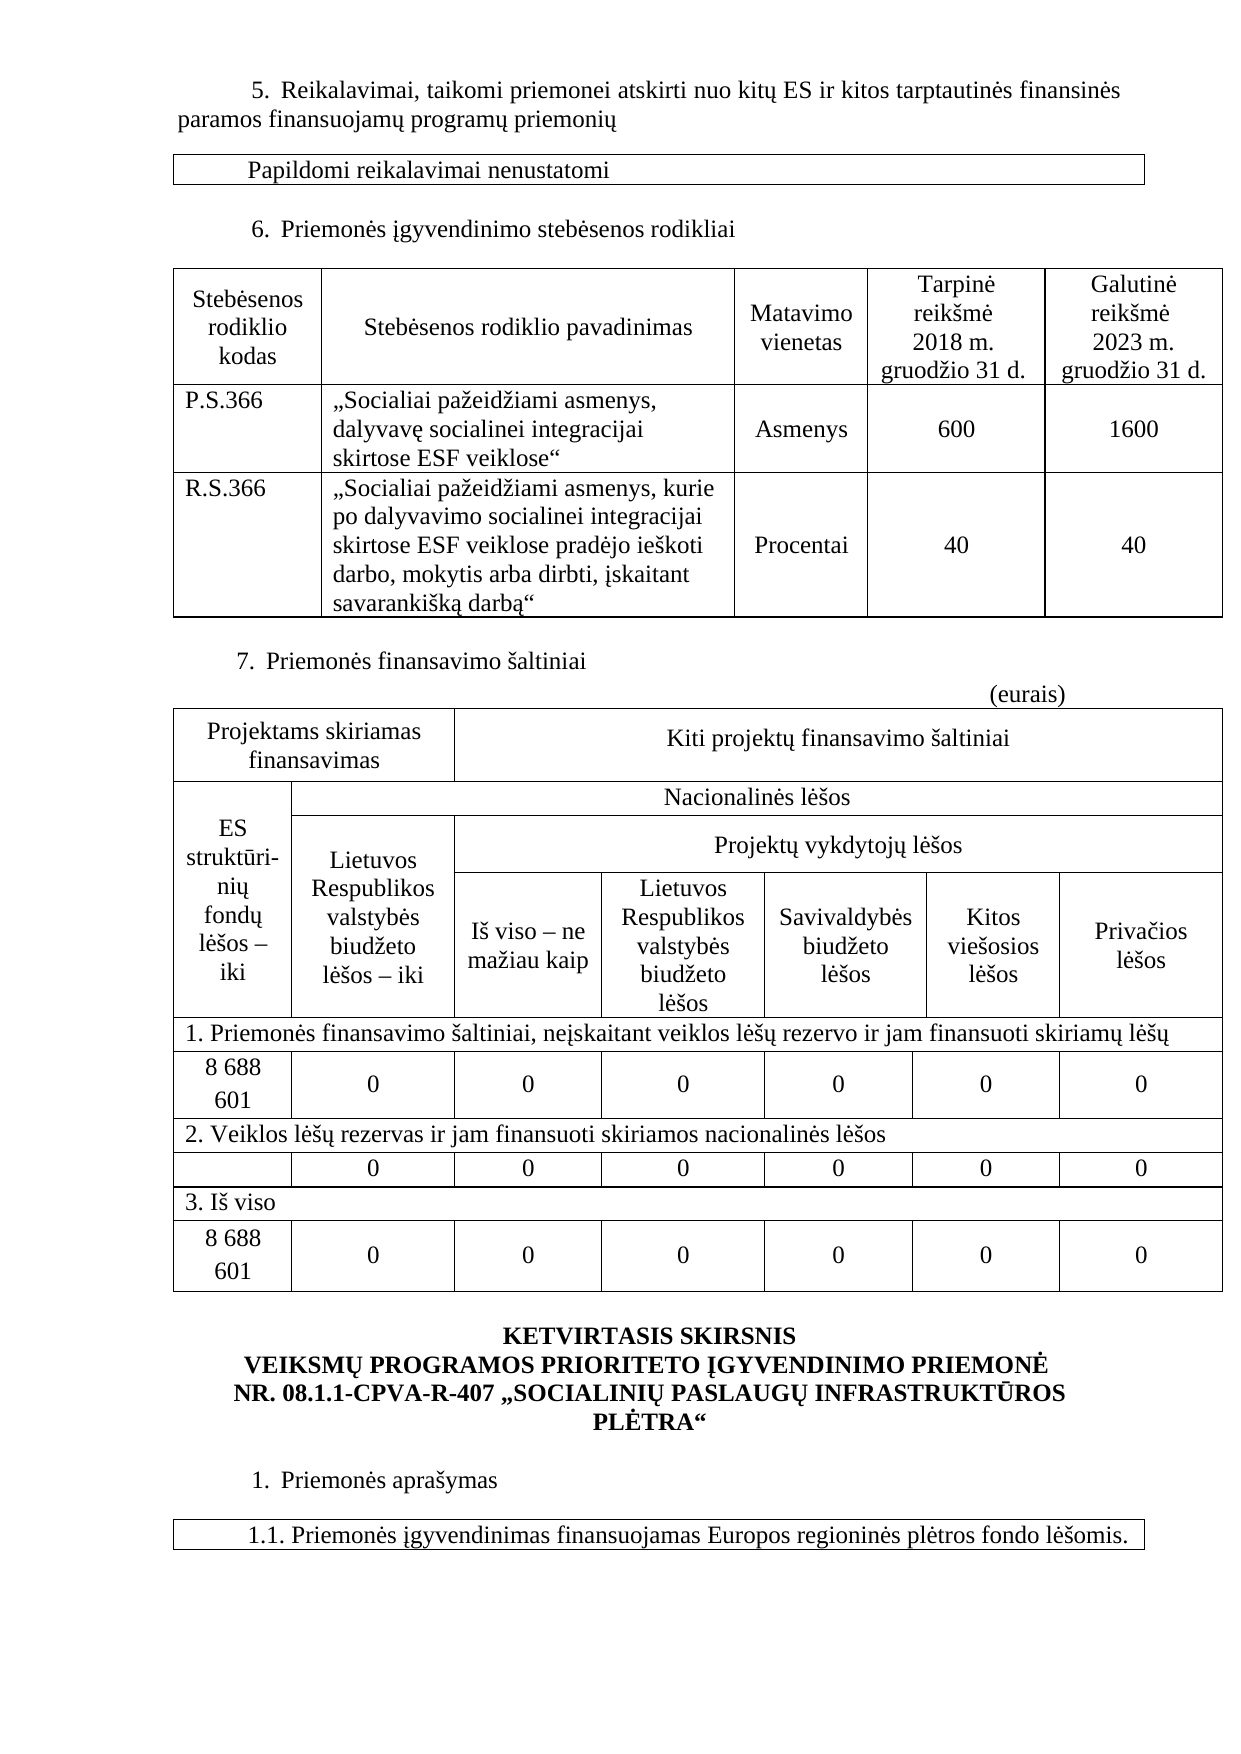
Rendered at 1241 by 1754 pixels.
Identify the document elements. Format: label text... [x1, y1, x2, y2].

table_cell 40 [868, 473, 1044, 616]
table_cell Procentai [735, 473, 867, 616]
table_cell 0 [913, 1052, 1059, 1118]
table_cell 0 [765, 1052, 912, 1118]
table_cell 8 688 601 [174, 1052, 291, 1118]
table_cell 1. Priemonės finansavimo šaltiniai, neįskaitant veiklos lėšų rezervo ir jam finansuoti skiriamų lėšų [174, 1018, 1222, 1051]
table_cell „Socialiai pažeidžiami asmenys, kurie po dalyvavimo socialinei integracijai skirtose ESF veiklose pradėjo ieškoti darbo, mokytis arba dirbti, įskaitant savarankišką darbą“ [322, 473, 734, 616]
table_cell 0 [455, 1221, 601, 1291]
table_header 1.1. Priemonės įgyvendinimas finansuojamas Europos regioninės plėtros fondo lėšomis. [174, 1520, 1144, 1549]
table_cell Lietuvos Respublikos valstybės biudžeto lėšos – iki [292, 816, 454, 1017]
table_cell Projektų vykdytojų lėšos [455, 816, 1222, 872]
table_cell 0 [292, 1221, 454, 1291]
table_header Tarpinė reikšmė 2018 m. gruodžio 31 d. [868, 269, 1044, 384]
table_cell 3. Iš viso [174, 1188, 1222, 1220]
table_cell [174, 1153, 291, 1186]
table_header Projektams skiriamas finansavimas [174, 709, 454, 781]
table_cell Savivaldybės biudžeto lėšos [765, 873, 926, 1017]
table_cell 2. Veiklos lėšų rezervas ir jam finansuoti skiriamos nacionalinės lėšos [174, 1119, 1222, 1152]
table_header Kiti projektų finansavimo šaltiniai [455, 709, 1222, 781]
text (eurais) [177, 679, 1078, 708]
table_cell 0 [602, 1221, 764, 1291]
table_cell 0 [913, 1221, 1059, 1291]
table_cell 0 [1060, 1153, 1222, 1186]
table_cell 0 [1060, 1221, 1222, 1291]
table_cell Iš viso – ne mažiau kaip [455, 873, 601, 1017]
text 1. Priemonės aprašymas [251, 1465, 1122, 1493]
table_cell 0 [292, 1052, 454, 1118]
table_header Stebėsenos rodiklio kodas [174, 269, 321, 384]
table_header Galutinė reikšmė 2023 m. gruodžio 31 d. [1046, 269, 1222, 384]
table_header Matavimo vienetas [735, 269, 867, 384]
table_cell ES struktūri-nių fondų lėšos – iki [174, 782, 291, 1017]
table_cell 600 [868, 385, 1044, 472]
table_cell 0 [602, 1052, 764, 1118]
text 7. Priemonės finansavimo šaltiniai [177, 646, 1122, 675]
table_cell 0 [1060, 1052, 1222, 1118]
text 6. Priemonės įgyvendinimo stebėsenos rodikliai [177, 214, 1122, 242]
table_cell 0 [455, 1052, 601, 1118]
text 5. Reikalavimai, taikomi priemonei atskirti nuo kitų ES ir kitos tarptautinės finansinės paramos finansuojamų programų priemonių [177, 75, 1122, 132]
text KETVIRTASIS SKIRSNIS [177, 1321, 1122, 1350]
table_cell 0 [602, 1153, 764, 1186]
table_cell 1600 [1046, 385, 1222, 472]
table_cell 0 [913, 1153, 1059, 1186]
table_cell R.S.366 [174, 473, 321, 616]
table_cell 0 [765, 1153, 912, 1186]
table_cell 0 [292, 1153, 454, 1186]
table_cell 40 [1046, 473, 1222, 616]
table_header Papildomi reikalavimai nenustatomi [174, 155, 1144, 184]
table_cell P.S.366 [174, 385, 321, 472]
table_cell Privačios lėšos [1060, 873, 1222, 1017]
table_cell Kitos viešosios lėšos [927, 873, 1059, 1017]
table_cell Lietuvos Respublikos valstybės biudžeto lėšos [602, 873, 764, 1017]
table_cell 0 [455, 1153, 601, 1186]
table_cell Nacionalinės lėšos [292, 782, 1222, 815]
table_cell 8 688 601 [174, 1221, 291, 1291]
text VEIKSMŲ PROGRAMOS PRIORITETO ĮGYVENDINIMO PRIEMONĖ [177, 1350, 1122, 1378]
table_header Stebėsenos rodiklio pavadinimas [322, 269, 734, 384]
table_cell Asmenys [735, 385, 867, 472]
table_cell „Socialiai pažeidžiami asmenys, dalyvavę socialinei integracijai skirtose ESF veiklose“ [322, 385, 734, 472]
table_cell 0 [765, 1221, 912, 1291]
text NR. 08.1.1-CPVA-R-407 „SOCIALINIŲ PASLAUGŲ INFRASTRUKTŪROS PLĖTRA“ [177, 1378, 1122, 1436]
